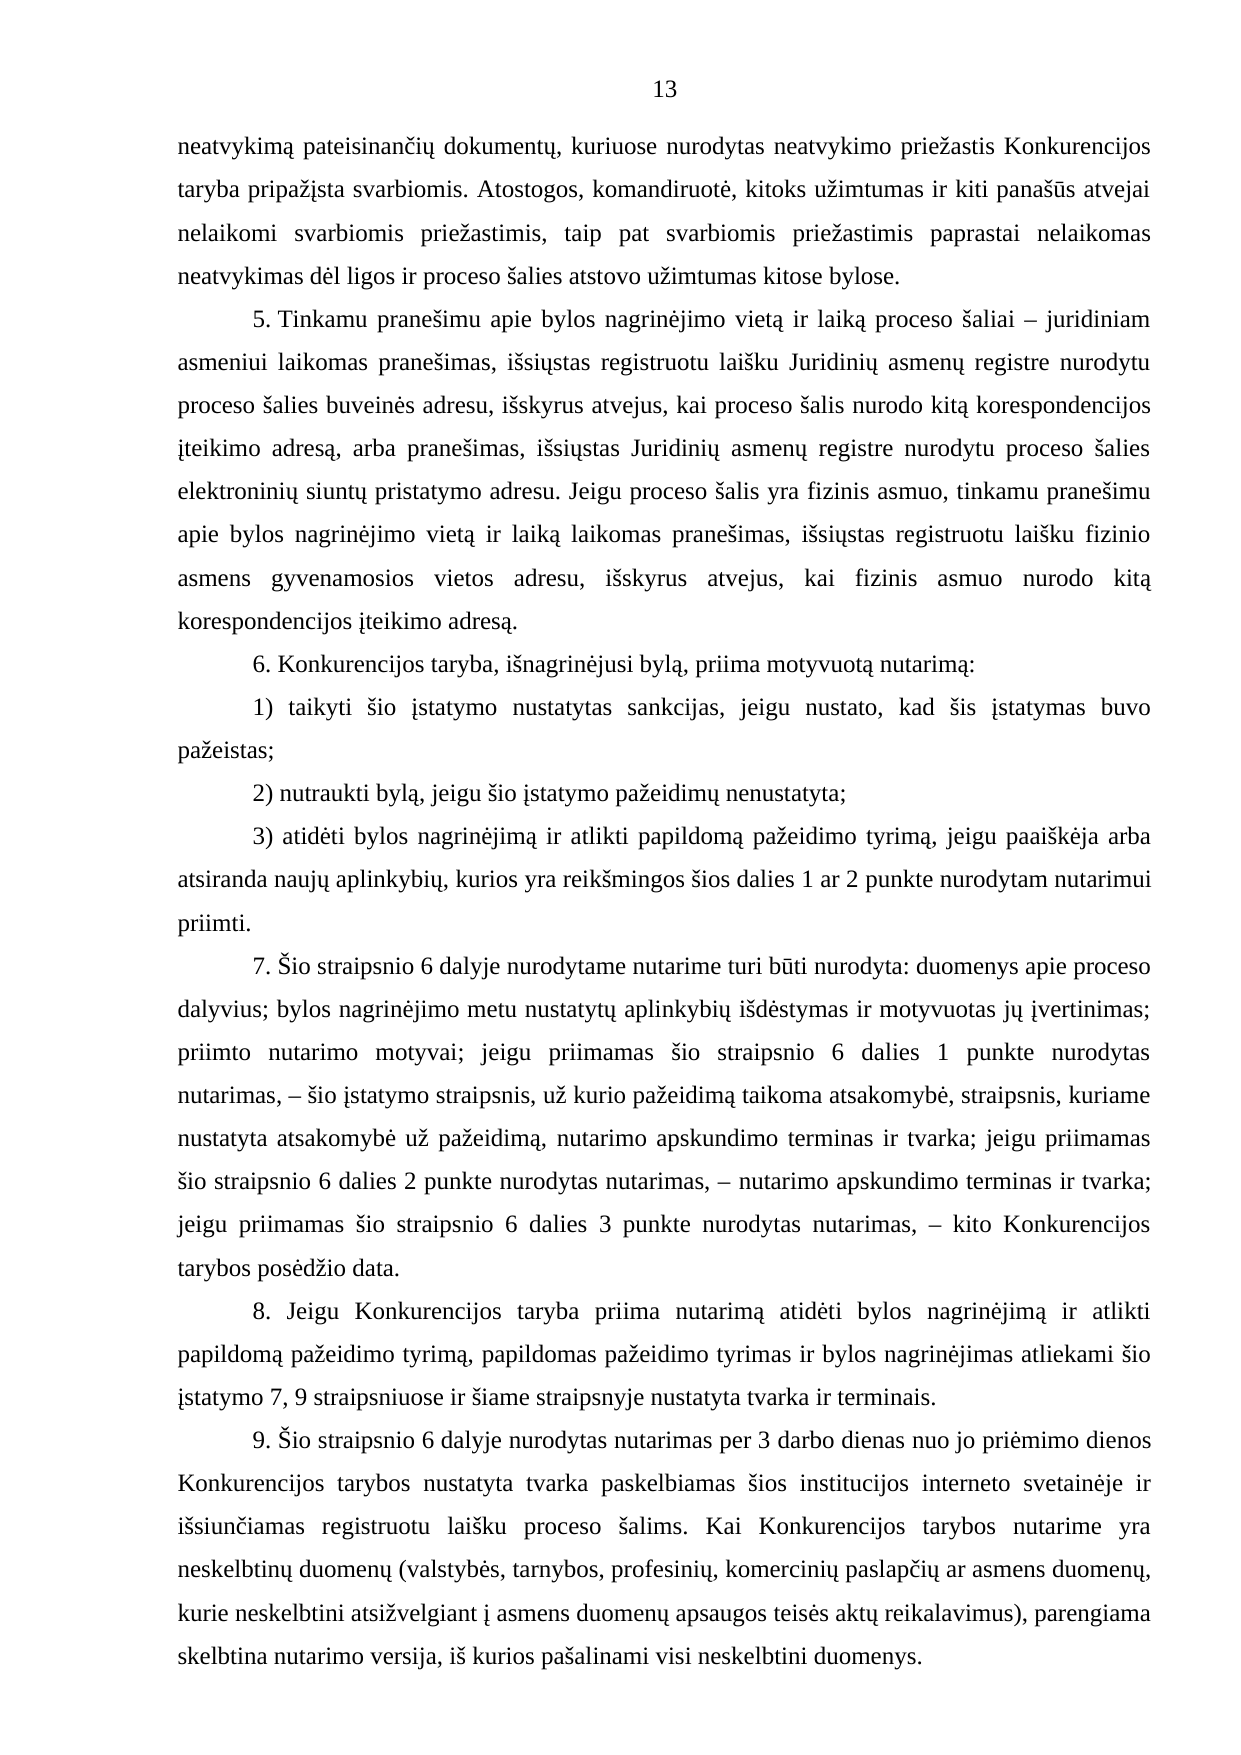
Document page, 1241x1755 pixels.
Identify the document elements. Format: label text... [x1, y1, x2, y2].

text 2) nutraukti bylą, jeigu šio įstatymo pažeidimų nenustatyta; [177, 778, 1152, 807]
text 7. Šio straipsnio 6 dalyje nurodytame nutarime turi būti nurodyta: duomenys apie proceso dalyvius; bylos nagrinėjimo metu nustatytų aplinkybių išdėstymas ir motyvuotas jų įvertinimas; priimto nutarimo motyvai; jeigu priimamas šio straipsnio 6 dalies 1 punkte nurodytas nutarimas, – šio įstatymo straipsnis, už kurio pažeidimą taikoma atsakomybė, straipsnis, kuriame nustatyta atsakomybė už pažeidimą, nutarimo apskundimo terminas ir tvarka; jeigu priimamas šio straipsnio 6 dalies 2 punkte nurodytas nutarimas, – nutarimo apskundimo terminas ir tvarka; jeigu priimamas šio straipsnio 6 dalies 3 punkte nurodytas nutarimas, – kito Konkurencijos tarybos posėdžio data. [177, 951, 1152, 1281]
text 3) atidėti bylos nagrinėjimą ir atlikti papildomą pažeidimo tyrimą, jeigu paaiškėja arba atsiranda naujų aplinkybių, kurios yra reikšmingos šios dalies 1 ar 2 punkte nurodytam nutarimui priimti. [177, 821, 1152, 936]
text 5. Tinkamu pranešimu apie bylos nagrinėjimo vietą ir laiką proceso šaliai – juridiniam asmeniui laikomas pranešimas, išsiųstas registruotu laišku Juridinių asmenų registre nurodytu proceso šalies buveinės adresu, išskyrus atvejus, kai proceso šalis nurodo kitą korespondencijos įteikimo adresą, arba pranešimas, išsiųstas Juridinių asmenų registre nurodytu proceso šalies elektroninių siuntų pristatymo adresu. Jeigu proceso šalis yra fizinis asmuo, tinkamu pranešimu apie bylos nagrinėjimo vietą ir laiką laikomas pranešimas, išsiųstas registruotu laišku fizinio asmens gyvenamosios vietos adresu, išskyrus atvejus, kai fizinis asmuo nurodo kitą korespondencijos įteikimo adresą. [177, 304, 1152, 634]
text 8. Jeigu Konkurencijos taryba priima nutarimą atidėti bylos nagrinėjimą ir atlikti papildomą pažeidimo tyrimą, papildomas pažeidimo tyrimas ir bylos nagrinėjimas atliekami šio įstatymo 7, 9 straipsniuose ir šiame straipsnyje nustatyta tvarka ir terminais. [177, 1296, 1152, 1411]
text 6. Konkurencijos taryba, išnagrinėjusi bylą, priima motyvuotą nutarimą: [177, 649, 1152, 678]
text 9. Šio straipsnio 6 dalyje nurodytas nutarimas per 3 darbo dienas nuo jo priėmimo dienos Konkurencijos tarybos nustatyta tvarka paskelbiamas šios institucijos interneto svetainėje ir išsiunčiamas registruotu laišku proceso šalims. Kai Konkurencijos tarybos nutarime yra neskelbtinų duomenų (valstybės, tarnybos, profesinių, komercinių paslapčių ar asmens duomenų, kurie neskelbtini atsižvelgiant į asmens duomenų apsaugos teisės aktų reikalavimus), parengiama skelbtina nutarimo versija, iš kurios pašalinami visi neskelbtini duomenys. [177, 1425, 1152, 1669]
text 1) taikyti šio įstatymo nustatytas sankcijas, jeigu nustato, kad šis įstatymas buvo pažeistas; [177, 692, 1152, 764]
text neatvykimą pateisinančių dokumentų, kuriuose nurodytas neatvykimo priežastis Konkurencijos taryba pripažįsta svarbiomis. Atostogos, komandiruotė, kitoks užimtumas ir kiti panašūs atvejai nelaikomi svarbiomis priežastimis, taip pat svarbiomis priežastimis paprastai nelaikomas neatvykimas dėl ligos ir proceso šalies atstovo užimtumas kitose bylose. [177, 131, 1152, 289]
